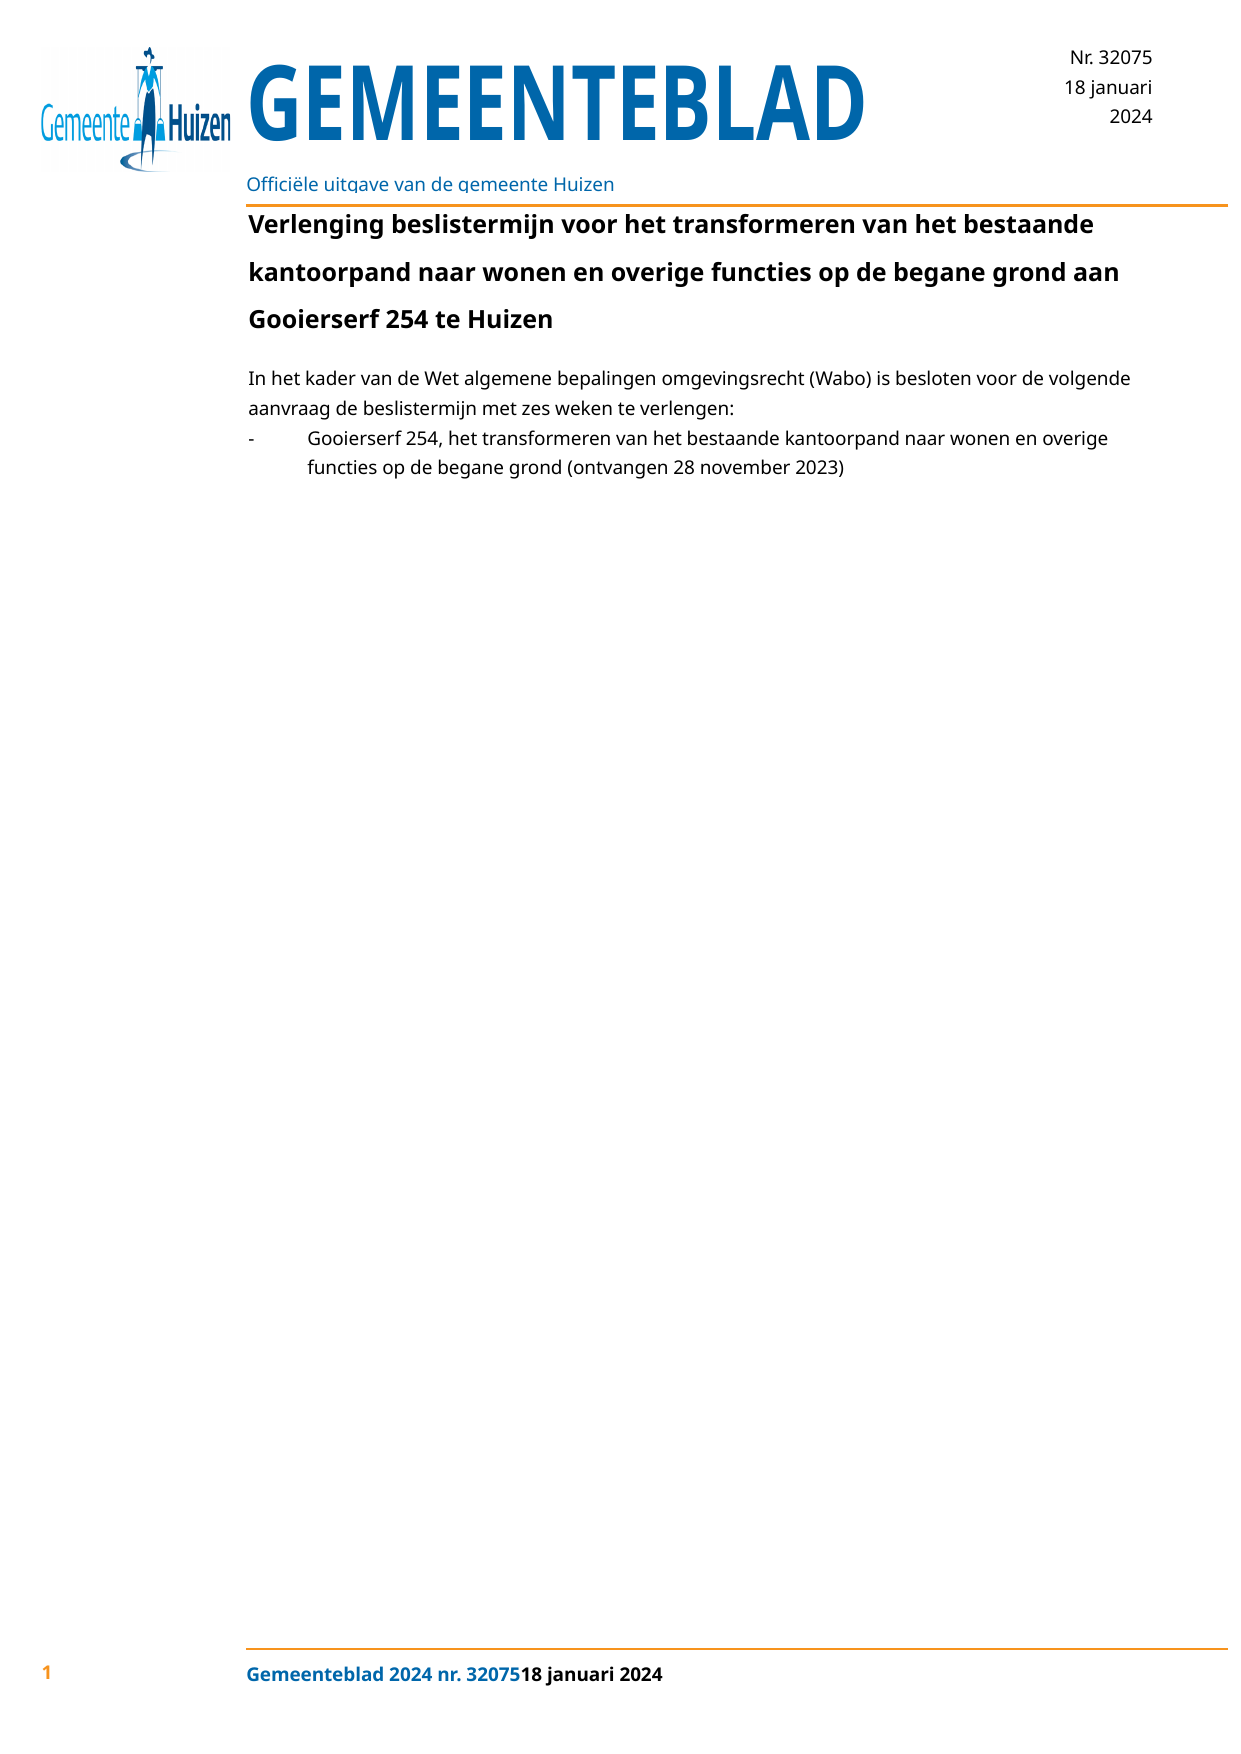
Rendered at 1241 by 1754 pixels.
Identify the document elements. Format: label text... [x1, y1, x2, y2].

text Verlenging beslistermijn voor het transformeren van het bestaande kantoorpand naar wonen en overige functies op de begane grond aan Gooierserf 254 te Huizen [248, 207, 1152, 336]
list Gooierserf 254, het transformeren van het bestaande kantoorpand naar wonen en overige functies op de begane grond (ontvangen 28 november 2023) [248, 425, 1152, 480]
text In het kader van de Wet algemene bepalingen omgevingsrecht (Wabo) is besloten voor de volgende aanvraag de beslistermijn met zes weken te verlengen: [248, 366, 1152, 421]
picture [41, 47, 231, 172]
